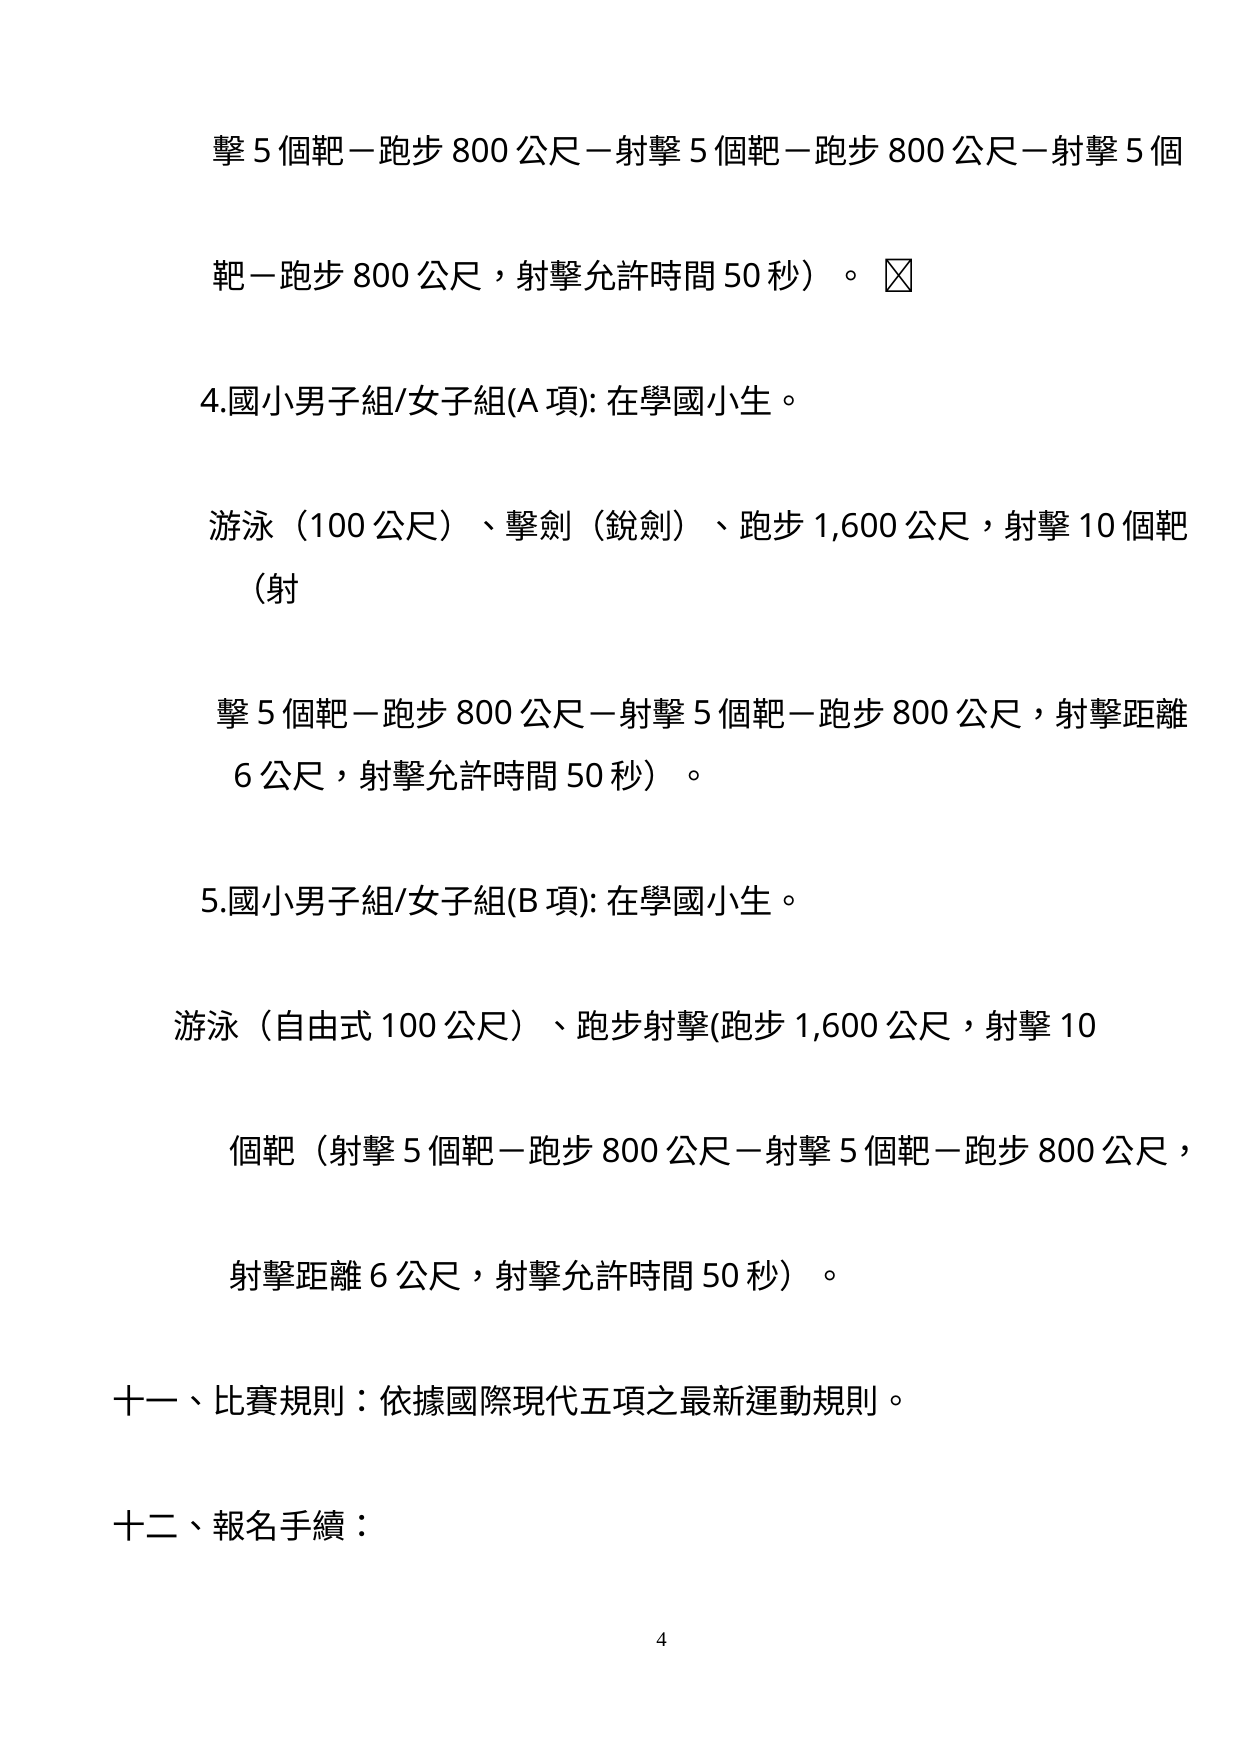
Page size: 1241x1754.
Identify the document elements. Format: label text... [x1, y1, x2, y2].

text 4.國小男子組/女子組(A項): 在學國小生。 [200, 358, 1211, 420]
text 擊5個靶－跑步800公尺－射擊5個靶－跑步800公尺－射擊5個 [212, 108, 1211, 170]
text 擊5個靶－跑步800公尺－射擊5個靶－跑步800公尺，射擊距離6公尺，射擊允許時間50秒）。 [216, 670, 1211, 795]
text 十二、報名手續： [112, 1483, 1211, 1545]
text 個靶（射擊5個靶－跑步800公尺－射擊5個靶－跑步800公尺， [229, 1108, 1211, 1170]
text 靶－跑步800公尺，射擊允許時間50秒）。  [212, 233, 1211, 295]
text 游泳（自由式100公尺）、跑步射擊(跑步1,600公尺，射擊10 [112, 983, 1211, 1045]
text 射擊距離6公尺，射擊允許時間50秒）。 [229, 1233, 1211, 1295]
text 5.國小男子組/女子組(B項): 在學國小生。 [200, 858, 1211, 920]
text 十一、比賽規則：依據國際現代五項之最新運動規則。 [112, 1358, 1211, 1420]
text 游泳（100公尺）、擊劍（銳劍）、跑步1,600公尺，射擊10個靶（射 [200, 483, 1211, 608]
